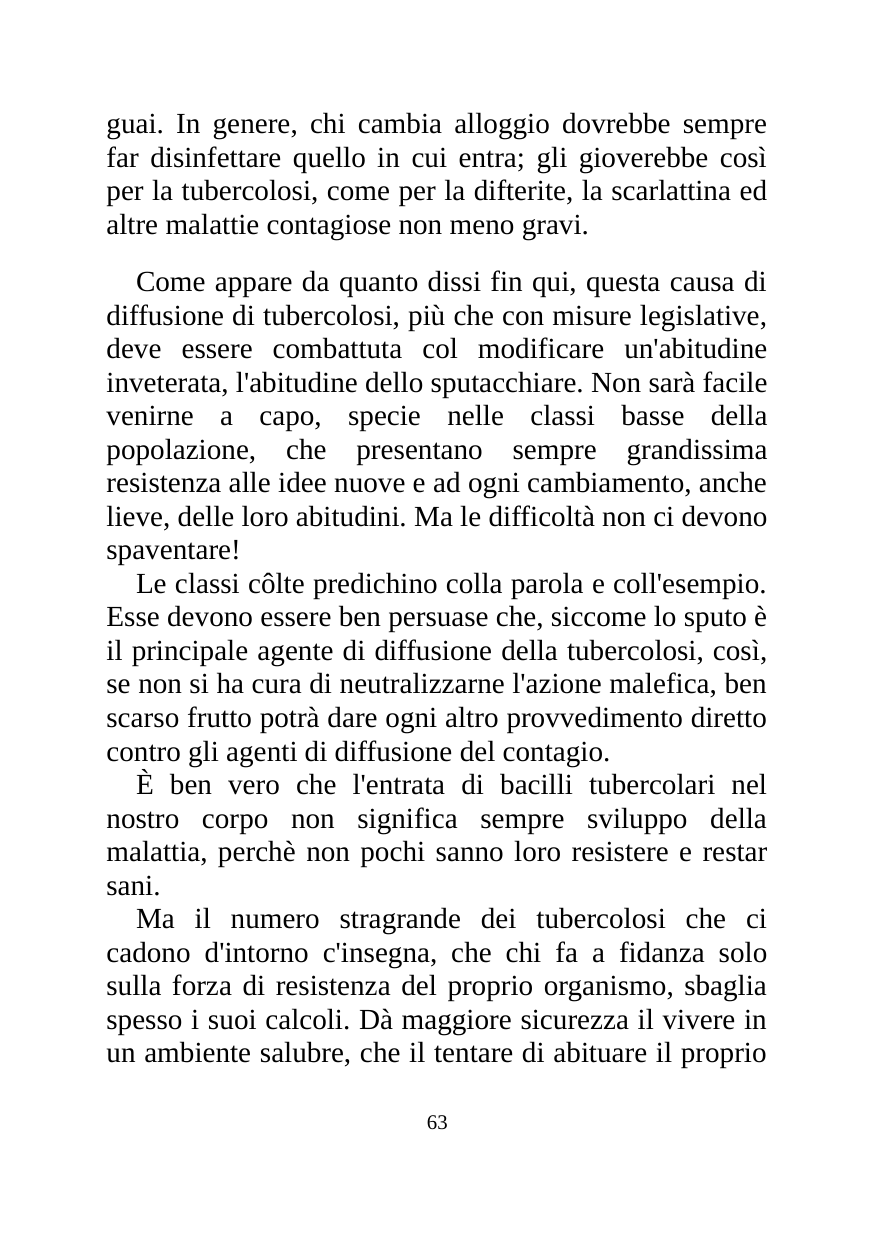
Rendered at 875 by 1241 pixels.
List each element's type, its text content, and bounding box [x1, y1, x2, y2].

text È ben vero che l'entrata di bacilli tubercolari nel nostro corpo non significa sempre sviluppo della malattia, perchè non pochi sanno loro resistere e restar sani. [106, 767, 768, 901]
text guai. In genere, chi cambia alloggio dovrebbe sempre far disinfettare quello in cui entra; gli gioverebbe così per la tubercolosi, come per la difterite, la scarlattina ed altre malattie contagiose non meno gravi. [106, 106, 768, 240]
text Ma il numero stragrande dei tubercolosi che ci cadono d'intorno c'insegna, che chi fa a fidanza solo sulla forza di resistenza del proprio organismo, sbaglia spesso i suoi calcoli. Dà maggiore sicurezza il vivere in un ambiente salubre, che il tentare di abituare il proprio [106, 901, 768, 1069]
text Le classi côlte predichino colla parola e coll'esempio. Esse devono essere ben persuase che, siccome lo sputo è il principale agente di diffusione della tubercolosi, così, se non si ha cura di neutralizzarne l'azione malefica, ben scarso frutto potrà dare ogni altro provvedimento diretto contro gli agenti di diffusione del contagio. [106, 566, 768, 767]
text Come appare da quanto dissi fin qui, questa causa di diffusione di tubercolosi, più che con misure legislative, deve essere combattuta col modificare un'abitudine inveterata, l'abitudine dello sputacchiare. Non sarà facile venirne a capo, specie nelle classi basse della popolazione, che presentano sempre grandissima resistenza alle idee nuove e ad ogni cambiamento, anche lieve, delle loro abitudini. Ma le difficoltà non ci devono spaventare! [106, 264, 768, 566]
